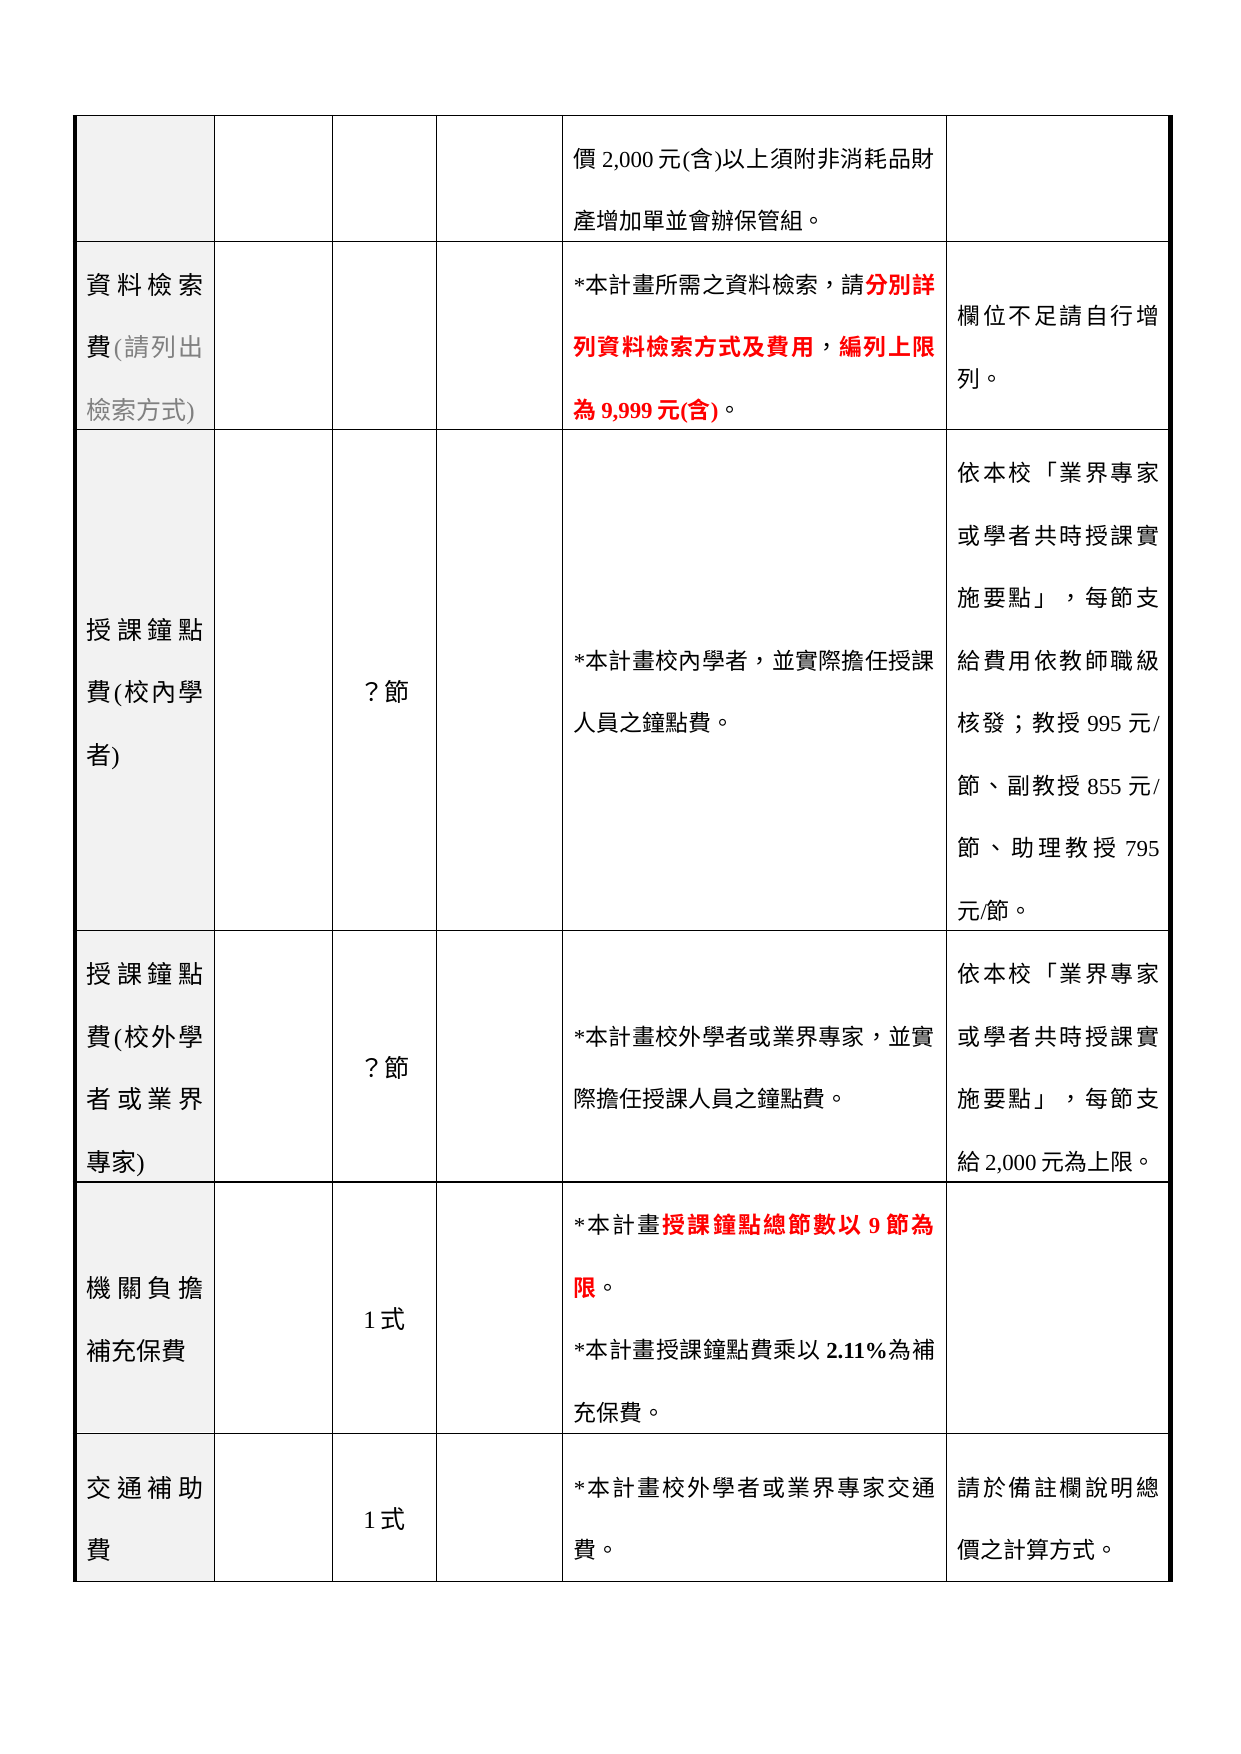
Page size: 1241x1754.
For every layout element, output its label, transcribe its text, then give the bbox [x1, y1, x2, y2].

table_cell 依本校「業界專家或學者共時授課實施要點」，每節支給2,000元為上限。 [947, 931, 1168, 1181]
table_cell [947, 116, 1168, 241]
table_cell 依本校「業界專家或學者共時授課實施要點」，每節支給費用依教師職級核發；教授995元/節、副教授855元/節、助理教授795元/節。 [947, 430, 1168, 930]
table_cell [77, 116, 214, 241]
table_cell 欄位不足請自行增列。 [947, 242, 1168, 429]
table_cell 機關負擔補充保費 [77, 1183, 214, 1432]
table_cell [437, 1434, 562, 1581]
table_cell [333, 242, 436, 429]
table_cell [437, 430, 562, 930]
table_cell 請於備註欄說明總價之計算方式。 [947, 1434, 1168, 1581]
table_cell ？節 [333, 430, 436, 930]
table_cell 授課鐘點費(校外學者或業界專家) [77, 931, 214, 1181]
table_cell 價2,000元(含)以上須附非消耗品財產增加單並會辦保管組。 [563, 116, 946, 241]
table_cell 授課鐘點費(校內學者) [77, 430, 214, 930]
table_cell *本計畫所需之資料檢索，請分別詳列資料檢索方式及費用，編列上限為9,999元(含)。 [563, 242, 946, 429]
table_cell [215, 242, 332, 429]
table_cell *本計畫校外學者或業界專家交通費。 [563, 1434, 946, 1581]
table_cell [437, 931, 562, 1181]
table_cell [215, 116, 332, 241]
table_cell [947, 1183, 1168, 1432]
table_cell 交通補助費 [77, 1434, 214, 1581]
table_cell [215, 1183, 332, 1432]
table_cell *本計畫校內學者，並實際擔任授課人員之鐘點費。 [563, 430, 946, 930]
table_cell [437, 116, 562, 241]
table_cell [215, 430, 332, 930]
table_cell 1式 [333, 1183, 436, 1432]
table_cell *本計畫校外學者或業界專家，並實際擔任授課人員之鐘點費。 [563, 931, 946, 1181]
table_cell 資料檢索費(請列出檢索方式) [77, 242, 214, 429]
table_cell 1式 [333, 1434, 436, 1581]
table_cell ？節 [333, 931, 436, 1181]
table_cell [333, 116, 436, 241]
table_cell [437, 242, 562, 429]
table_cell [437, 1183, 562, 1432]
table_cell [215, 1434, 332, 1581]
table_cell [215, 931, 332, 1181]
table_cell *本計畫授課鐘點總節數以9節為限。 *本計畫授課鐘點費乘以2.11%為補充保費。 [563, 1183, 946, 1432]
